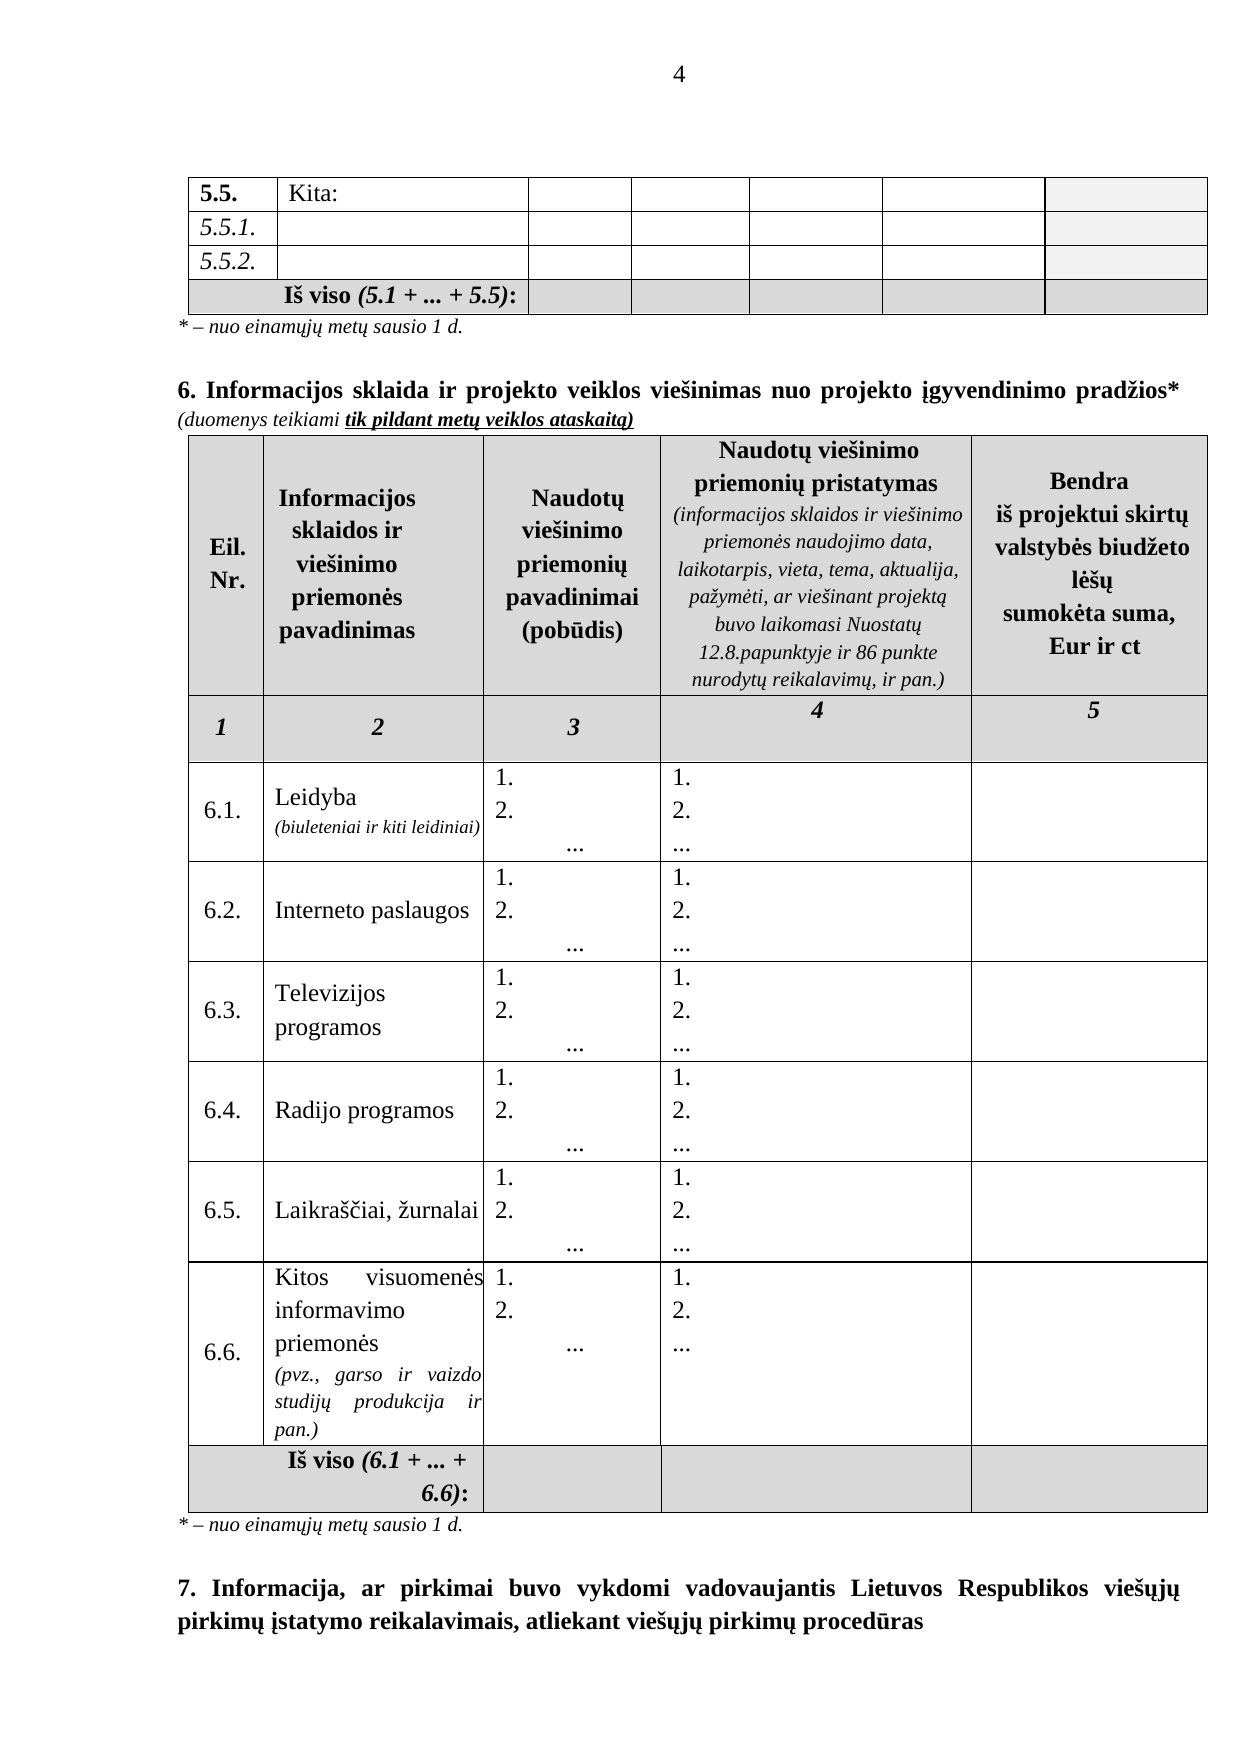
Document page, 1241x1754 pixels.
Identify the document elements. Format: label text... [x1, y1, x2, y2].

text * – nuo einamųjų metų sausio 1 d. [177, 1512, 1181, 1536]
table_cell [632, 280, 749, 313]
table_cell 5.5.1. [189, 212, 277, 245]
table_cell [883, 212, 1044, 245]
table_cell Iš viso (6.1 + ... + 6.6): [189, 1446, 483, 1512]
table_cell 3 [484, 696, 660, 761]
table_cell Leidyba (biuleteniai ir kiti leidiniai) [264, 763, 483, 861]
table_cell [1046, 212, 1207, 245]
table_cell [632, 212, 749, 245]
table_cell 5.5. [189, 178, 277, 211]
table_cell Iš viso (5.1 + ... + 5.5): [189, 280, 528, 313]
table_cell 6.6. [189, 1263, 263, 1445]
table_header Eil. Nr. [189, 436, 263, 695]
table_cell 1. 2. ... [484, 962, 660, 1061]
table_header Informacijos sklaidos ir viešinimo priemonės pavadinimas [264, 436, 483, 695]
table_cell 1. 2. ... [484, 862, 660, 961]
table_cell 1. 2. ... [661, 962, 971, 1061]
text 6. Informacijos sklaida ir projekto veiklos viešinimas nuo projekto įgyvendinimo pradžios* (duomenys teikiami tik pildant metų veiklos ataskaitą) [177, 375, 1181, 431]
table_cell [972, 1062, 1207, 1161]
table_cell Interneto paslaugos [264, 862, 483, 961]
table_cell [278, 212, 528, 245]
table_cell [662, 1446, 971, 1512]
table_cell [529, 246, 631, 279]
table_cell [529, 212, 631, 245]
table_cell [750, 280, 882, 313]
table_cell [1046, 178, 1207, 211]
table_cell 5 [972, 696, 1207, 761]
table_cell Televizijos programos [264, 962, 483, 1061]
table_header Naudotų viešinimo priemonių pavadinimai (pobūdis) [484, 436, 660, 695]
table_cell [278, 246, 528, 279]
table_cell [972, 1263, 1207, 1445]
table_cell 5.5.2. [189, 246, 277, 279]
table_cell 6.4. [189, 1062, 263, 1161]
table_cell [484, 1446, 661, 1512]
table_cell [750, 212, 882, 245]
table_cell 4 [661, 696, 971, 761]
table_cell [529, 280, 631, 313]
table_cell 1. 2. ... [661, 763, 971, 861]
table_cell Radijo programos [264, 1062, 483, 1161]
table_cell 6.3. [189, 962, 263, 1061]
text * – nuo einamųjų metų sausio 1 d. [177, 314, 1181, 338]
table_cell [972, 962, 1207, 1061]
table_cell 6.1. [189, 763, 263, 861]
table_cell [972, 1446, 1207, 1512]
table_cell 6.2. [189, 862, 263, 961]
table_cell [972, 1162, 1207, 1261]
table_cell 1. 2. ... [661, 862, 971, 961]
text 7. Informacija, ar pirkimai buvo vykdomi vadovaujantis Lietuvos Respublikos viešųjų pirkimų įstatymo reikalavimais, atliekant viešųjų pirkimų procedūras [177, 1573, 1181, 1634]
table_cell 1. 2. ... [484, 1263, 660, 1445]
table_cell [972, 862, 1207, 961]
table_cell 6.5. [189, 1162, 263, 1261]
table_cell 1. 2. ... [484, 1062, 660, 1161]
table_cell 1. 2. ... [484, 1162, 660, 1261]
table_cell [972, 763, 1207, 861]
table_cell [883, 246, 1044, 279]
table_cell 2 [264, 696, 483, 761]
table_cell [883, 178, 1044, 211]
table_cell [1046, 280, 1207, 313]
table_cell [750, 246, 882, 279]
table_cell 1. 2. ... [661, 1162, 971, 1261]
table_header Naudotų viešinimo priemonių pristatymas (informacijos sklaidos ir viešinimo priemonės naudojimo data, laikotarpis, vieta, tema, aktualija, pažymėti, ar viešinant projektą buvo laikomasi Nuostatų 12.8.papunktyje ir 86 punkte nurodytų reikalavimų, ir pan.) [661, 436, 971, 695]
table_cell 1 [189, 696, 263, 761]
table_cell [883, 280, 1044, 313]
table_cell 1. 2. ... [661, 1062, 971, 1161]
table_cell 1. 2. ... [661, 1263, 971, 1445]
table_cell Kitos visuomenės informavimo priemonės (pvz., garso ir vaizdo studijų produkcija ir pan.) [264, 1263, 483, 1445]
table_cell [1046, 246, 1207, 279]
table_cell [632, 246, 749, 279]
table_cell [750, 178, 882, 211]
table_cell 1. 2. ... [484, 763, 660, 861]
table_header Bendra iš projektui skirtų valstybės biudžeto lėšų sumokėta suma, Eur ir ct [972, 436, 1207, 695]
table_cell Kita: [278, 178, 528, 211]
table_cell Laikraščiai, žurnalai [264, 1162, 483, 1261]
table_cell [632, 178, 749, 211]
table_cell [529, 178, 631, 211]
